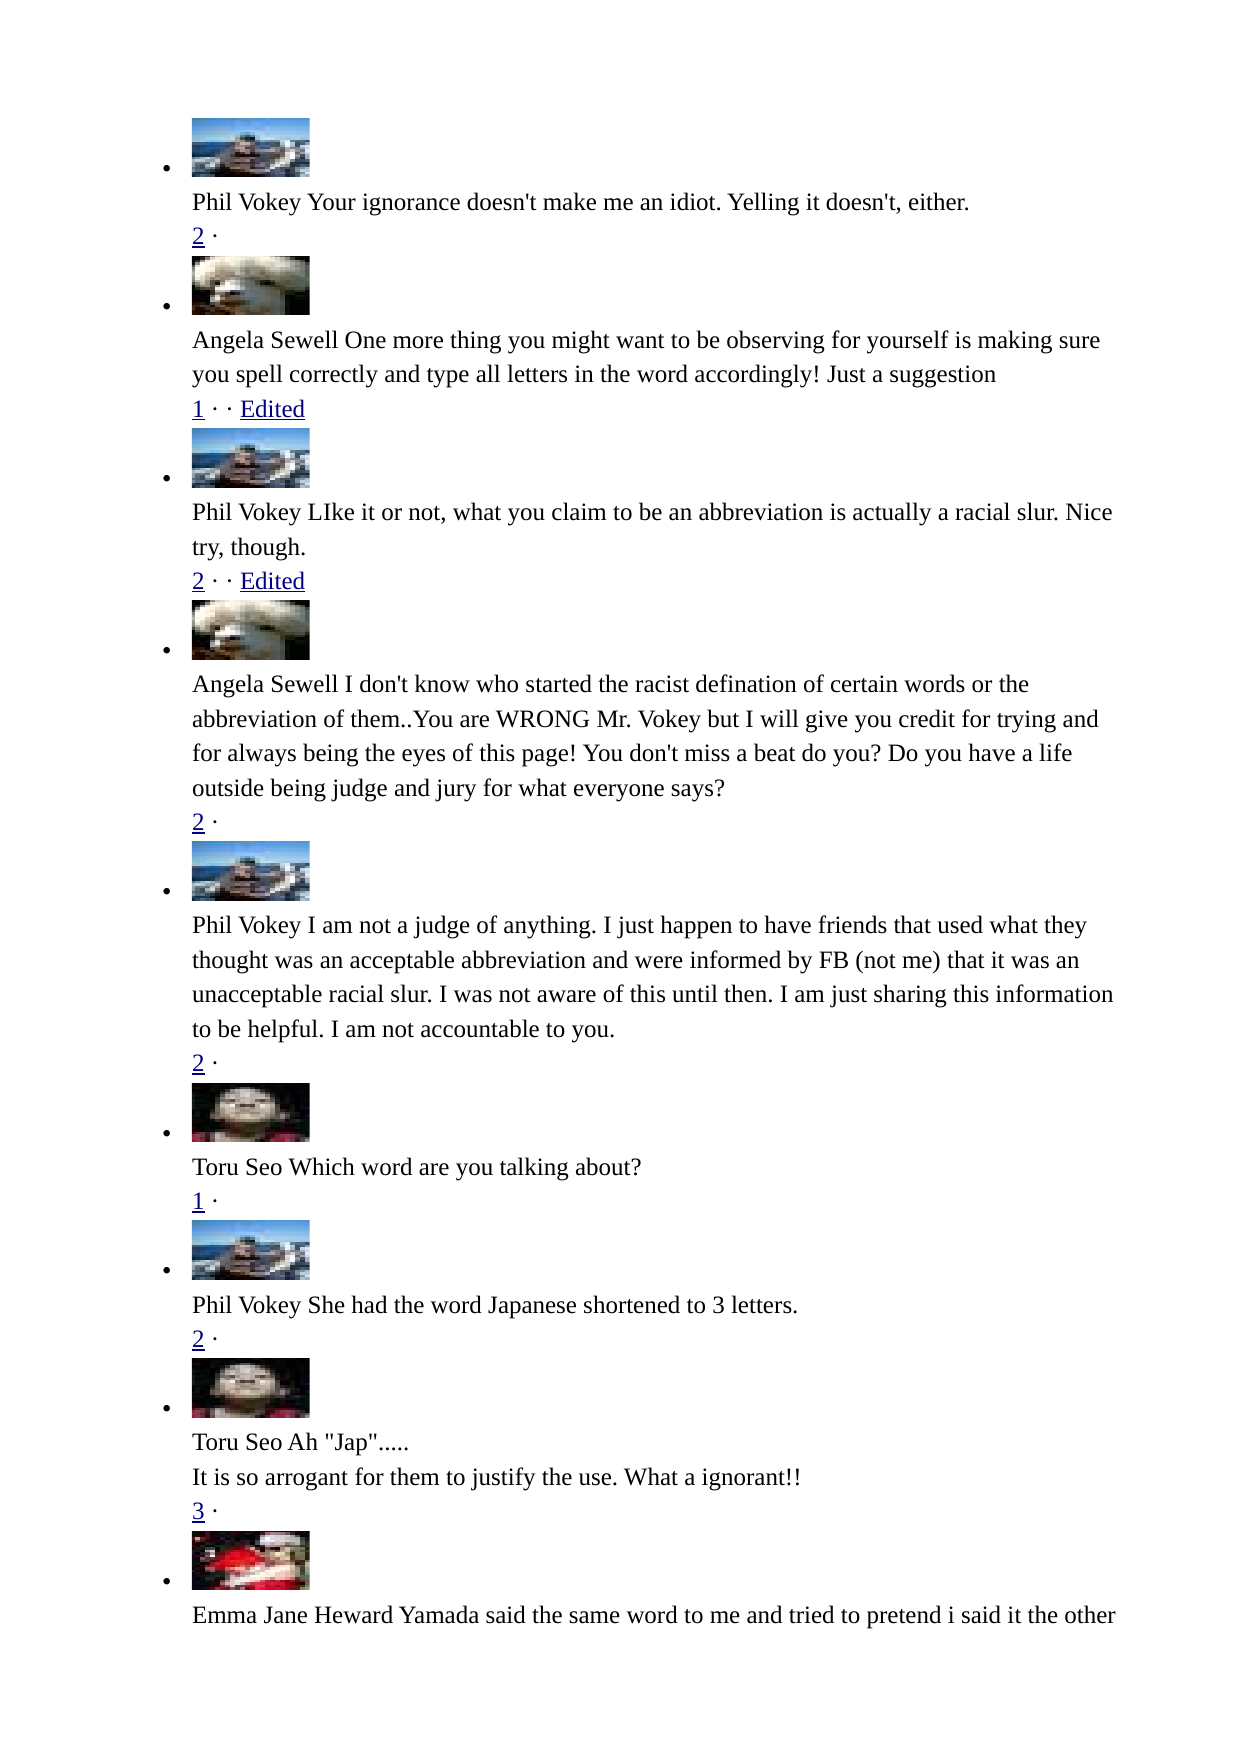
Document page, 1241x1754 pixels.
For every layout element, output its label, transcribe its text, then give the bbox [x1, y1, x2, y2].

picture [191, 1358, 310, 1418]
list 3 · [162, 1496, 1122, 1525]
picture [191, 1220, 310, 1280]
list Phil Vokey LIke it or not, what you claim to be an abbreviation is actually a racial slur. Nice try, though. [162, 497, 1122, 560]
picture [191, 118, 310, 177]
list Phil Vokey I am not a judge of anything. I just happen to have friends that used what they thought was an acceptable abbreviation and were informed by FB (not me) that it was an unacceptable racial slur. I was not aware of this until then. I am just sharing this information to be helpful. I am not accountable to you. [162, 911, 1122, 1043]
picture [191, 428, 310, 488]
picture [191, 256, 310, 315]
list Phil Vokey She had the word Japanese shortened to 3 letters. [162, 1290, 1122, 1318]
list Toru Seo Which word are you talking about? [162, 1152, 1122, 1181]
list 2 · [162, 221, 1122, 250]
list 2 · [162, 1048, 1122, 1077]
picture [191, 841, 310, 901]
list 2 · · Edited [162, 566, 1122, 595]
list Toru Seo Ah "Jap"..... It is so arrogant for them to justify the use. What a ignorant!! [162, 1427, 1122, 1491]
picture [191, 600, 310, 660]
list Angela Sewell One more thing you might want to be observing for yourself is making sure you spell correctly and type all letters in the word accordingly! Just a suggestion [162, 325, 1122, 388]
list 2 · [162, 807, 1122, 836]
list Angela Sewell I don't know who started the racist defination of certain words or the abbreviation of them..You are WRONG Mr. Vokey but I will give you credit for trying and for always being the eyes of this page! You don't miss a beat do you? Do you have a life outside being judge and jury for what everyone says? [162, 669, 1122, 802]
list 1 · [162, 1186, 1122, 1215]
list Phil Vokey Your ignorance doesn't make me an idiot. Yelling it doesn't, either. [162, 187, 1122, 216]
list 2 · [162, 1324, 1122, 1353]
picture [191, 1531, 310, 1590]
list Emma Jane Heward Yamada said the same word to me and tried to pretend i said it the other [162, 1600, 1122, 1628]
picture [191, 1083, 310, 1142]
list 1 · · Edited [162, 394, 1122, 422]
